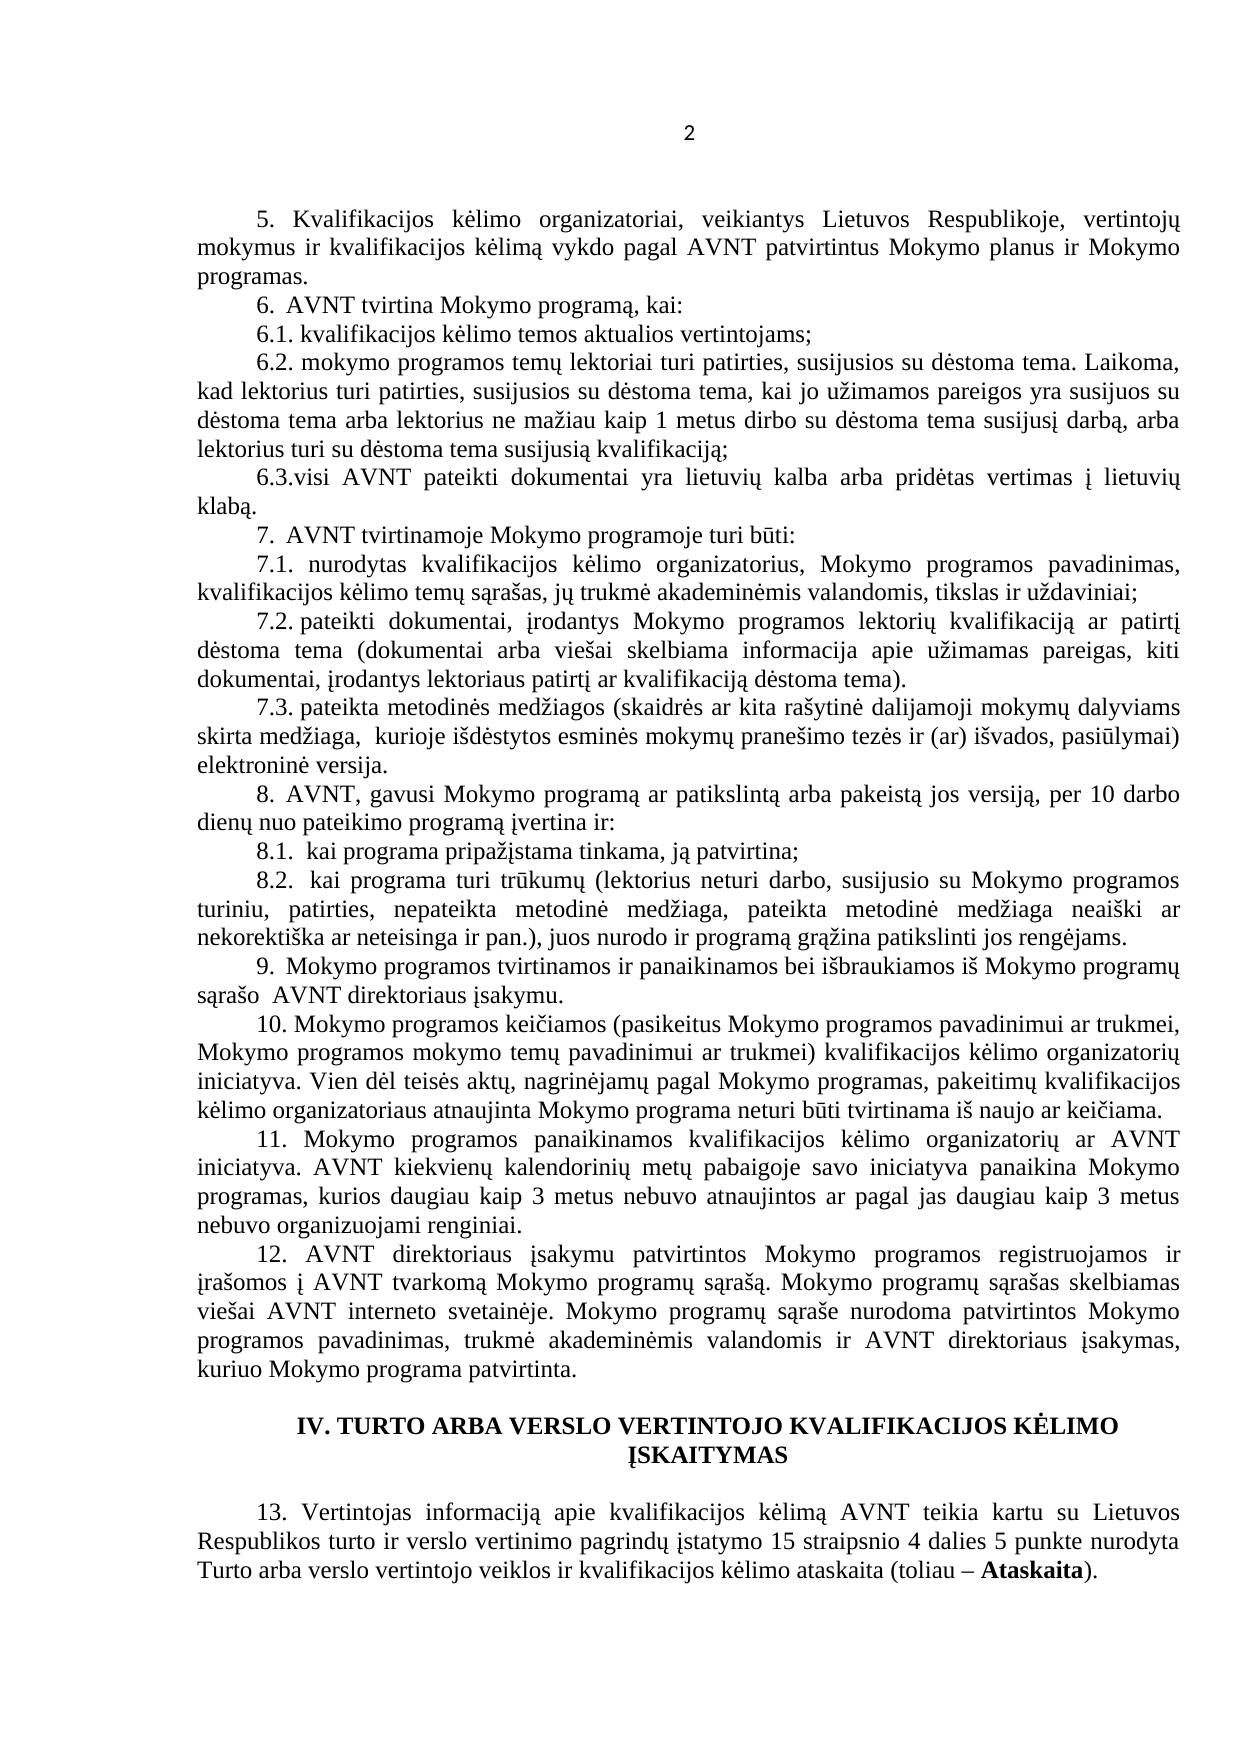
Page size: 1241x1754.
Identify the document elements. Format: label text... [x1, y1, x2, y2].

text 6.3.visi AVNT pateikti dokumentai yra lietuvių kalba arba pridėtas vertimas į lietuvių klabą. [197, 462, 1181, 520]
text 10. Mokymo programos keičiamos (pasikeitus Mokymo programos pavadinimui ar trukmei, Mokymo programos mokymo temų pavadinimui ar trukmei) kvalifikacijos kėlimo organizatorių iniciatyva. Vien dėl teisės aktų, nagrinėjamų pagal Mokymo programas, pakeitimų kvalifikacijos kėlimo organizatoriaus atnaujinta Mokymo programa neturi būti tvirtinama iš naujo ar keičiama. [197, 1009, 1181, 1124]
text IV. TURTO ARBA VERSLO VERTINTOJO KVALIFIKACIJOS KĖLIMO ĮSKAITYMAS [234, 1411, 1181, 1469]
text 13. Vertintojas informaciją apie kvalifikacijos kėlimą AVNT teikia kartu su Lietuvos Respublikos turto ir verslo vertinimo pagrindų įstatymo 15 straipsnio 4 dalies 5 punkte nurodyta Turto arba verslo vertintojo veiklos ir kvalifikacijos kėlimo ataskaita (toliau – Ataskaita). [197, 1497, 1181, 1584]
text 5. Kvalifikacijos kėlimo organizatoriai, veikiantys Lietuvos Respublikoje, vertintojų mokymus ir kvalifikacijos kėlimą vykdo pagal AVNT patvirtintus Mokymo planus ir Mokymo programas. [197, 204, 1181, 290]
text 6. AVNT tvirtina Mokymo programą, kai: [197, 290, 1181, 319]
text 11. Mokymo programos panaikinamos kvalifikacijos kėlimo organizatorių ar AVNT iniciatyva. AVNT kiekvienų kalendorinių metų pabaigoje savo iniciatyva panaikina Mokymo programas, kurios daugiau kaip 3 metus nebuvo atnaujintos ar pagal jas daugiau kaip 3 metus nebuvo organizuojami renginiai. [197, 1124, 1181, 1239]
text 12. AVNT direktoriaus įsakymu patvirtintos Mokymo programos registruojamos ir įrašomos į AVNT tvarkomą Mokymo programų sąrašą. Mokymo programų sąrašas skelbiamas viešai AVNT interneto svetainėje. Mokymo programų sąraše nurodoma patvirtintos Mokymo programos pavadinimas, trukmė akademinėmis valandomis ir AVNT direktoriaus įsakymas, kuriuo Mokymo programa patvirtinta. [197, 1239, 1181, 1382]
text 7. AVNT tvirtinamoje Mokymo programoje turi būti: [197, 520, 1181, 549]
text 8.2. kai programa turi trūkumų (lektorius neturi darbo, susijusio su Mokymo programos turiniu, patirties, nepateikta metodinė medžiaga, pateikta metodinė medžiaga neaiški ar nekorektiška ar neteisinga ir pan.), juos nurodo ir programą grąžina patikslinti jos rengėjams. [197, 865, 1181, 951]
text 8.1. kai programa pripažįstama tinkama, ją patvirtina; [197, 836, 1181, 865]
text 6.1. kvalifikacijos kėlimo temos aktualios vertintojams; [197, 319, 1181, 347]
text 9. Mokymo programos tvirtinamos ir panaikinamos bei išbraukiamos iš Mokymo programų sąrašo AVNT direktoriaus įsakymu. [197, 951, 1181, 1009]
text 7.3. pateikta metodinės medžiagos (skaidrės ar kita rašytinė dalijamoji mokymų dalyviams skirta medžiaga, kurioje išdėstytos esminės mokymų pranešimo tezės ir (ar) išvados, pasiūlymai) elektroninė versija. [197, 692, 1181, 779]
text 6.2. mokymo programos temų lektoriai turi patirties, susijusios su dėstoma tema. Laikoma, kad lektorius turi patirties, susijusios su dėstoma tema, kai jo užimamos pareigos yra susijuos su dėstoma tema arba lektorius ne mažiau kaip 1 metus dirbo su dėstoma tema susijusį darbą, arba lektorius turi su dėstoma tema susijusią kvalifikaciją; [197, 347, 1181, 462]
text 8. AVNT, gavusi Mokymo programą ar patikslintą arba pakeistą jos versiją, per 10 darbo dienų nuo pateikimo programą įvertina ir: [197, 779, 1181, 836]
text 7.1. nurodytas kvalifikacijos kėlimo organizatorius, Mokymo programos pavadinimas, kvalifikacijos kėlimo temų sąrašas, jų trukmė akademinėmis valandomis, tikslas ir uždaviniai; [197, 549, 1181, 606]
text 7.2. pateikti dokumentai, įrodantys Mokymo programos lektorių kvalifikaciją ar patirtį dėstoma tema (dokumentai arba viešai skelbiama informacija apie užimamas pareigas, kiti dokumentai, įrodantys lektoriaus patirtį ar kvalifikaciją dėstoma tema). [197, 606, 1181, 692]
